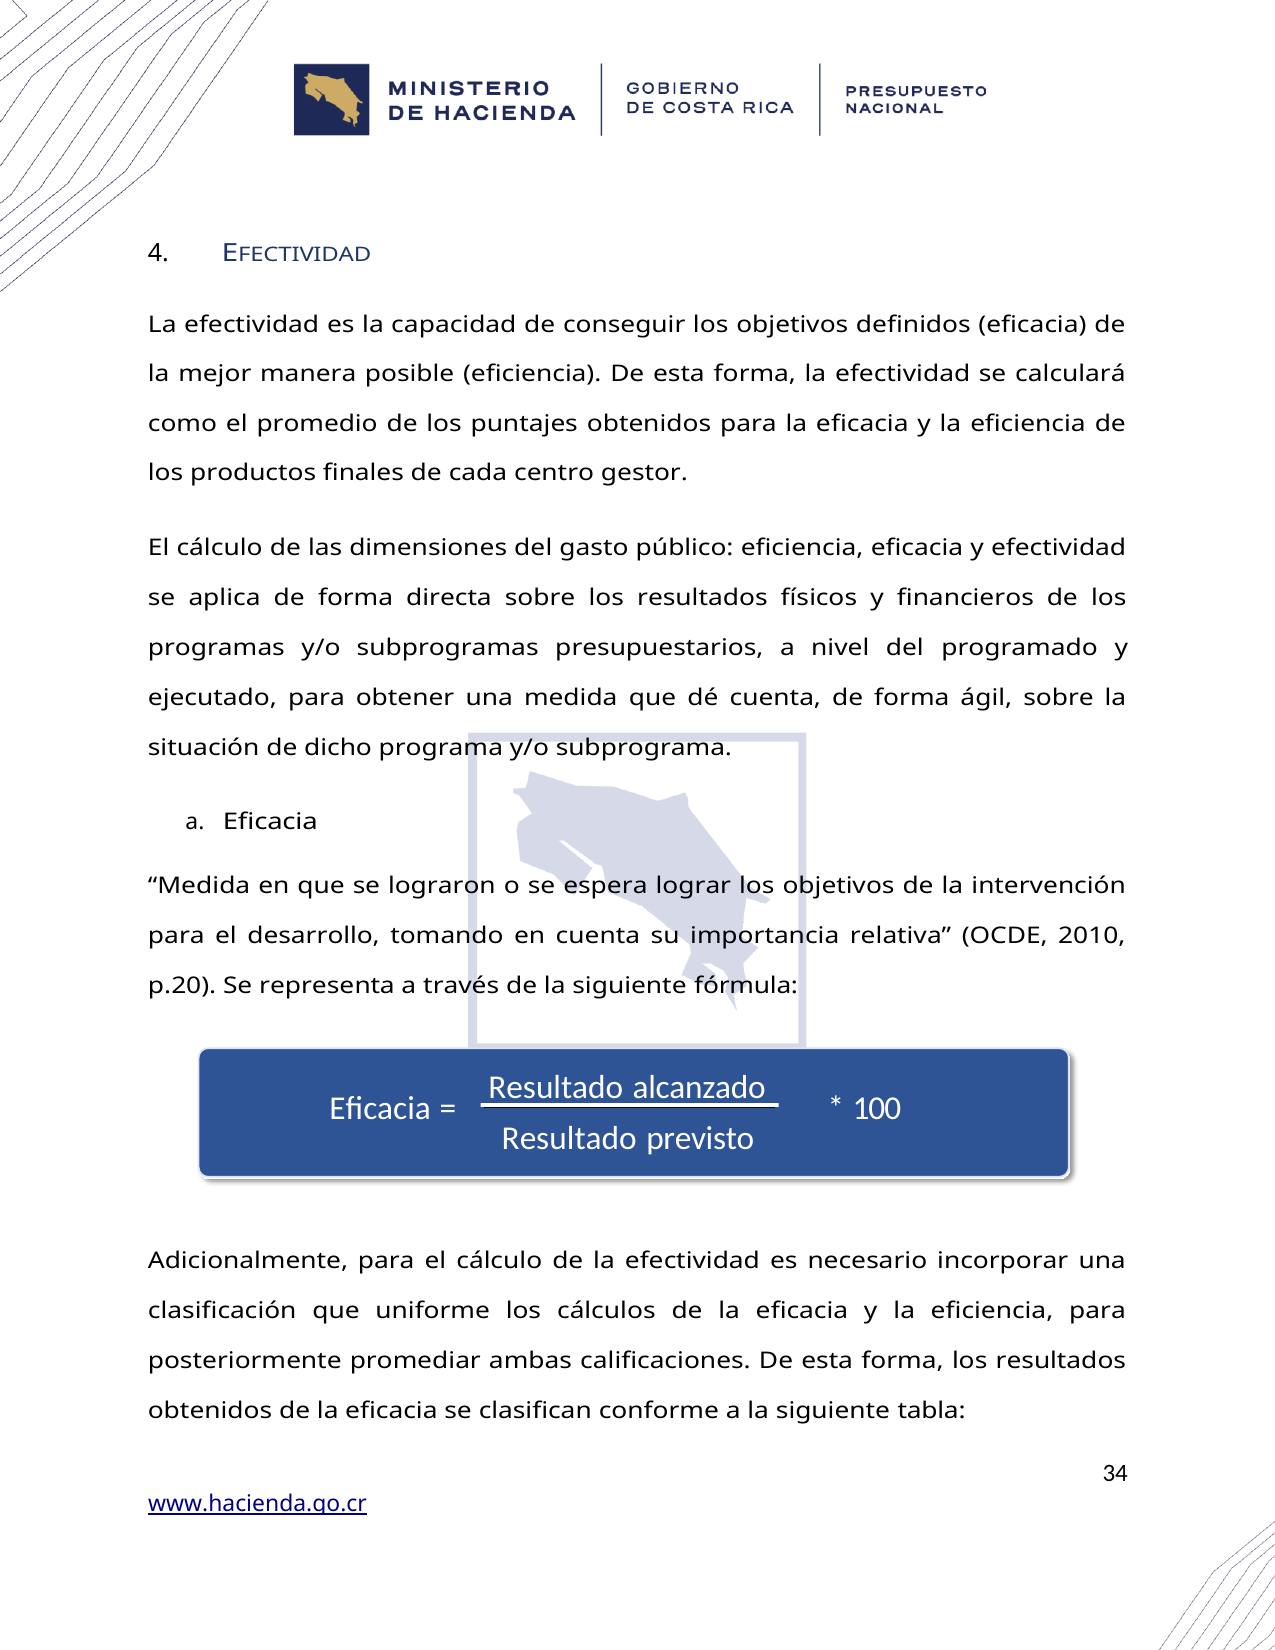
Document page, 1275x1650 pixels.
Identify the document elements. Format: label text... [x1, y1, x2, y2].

text “Medida en que se lograron o se espera lograr los objetivos de la intervención para el desarrollo, tomando en cuenta su importancia relativa” (OCDE, 2010, p.20). Se representa a través de la siguiente fórmula: [735, 869, 798, 1000]
text “Medida en que se lograron o se espera lograr los objetivos de la intervención para el desarrollo, tomando en cuenta su importancia relativa” (OCDE, 2010, p.20). Se representa a través de la siguiente fórmula: [148, 869, 468, 1000]
list [478, 805, 531, 836]
list [807, 805, 1237, 836]
text El cálculo de las dimensiones del gasto público: eficiencia, eficacia y efectividad se aplica de forma directa sobre los resultados físicos y financieros de los programas y/o subprogramas presupuestarios, a nivel del programado y ejecutado, para obtener una medida que dé cuenta, de forma ágil, sobre la situación de dicho programa y/o subprograma. [148, 531, 1128, 762]
list [689, 805, 798, 836]
list Eficacia [185, 805, 468, 836]
text Adicionalmente, para el cálculo de la efectividad es necesario incorporar una clasificación que uniforme los cálculos de la eficacia y la eficiencia, para posteriormente promediar ambas calificaciones. De esta forma, los resultados obtenidos de la eficacia se clasifican conforme a la siguiente tabla: [148, 1244, 1127, 1425]
text “Medida en que se lograron o se espera lograr los objetivos de la intervención para el desarrollo, tomando en cuenta su importancia relativa” (OCDE, 2010, p.20). Se representa a través de la siguiente fórmula: [807, 869, 1127, 1000]
text “Medida en que se lograron o se espera lograr los objetivos de la intervención para el desarrollo, tomando en cuenta su importancia relativa” (OCDE, 2010, p.20). Se representa a través de la siguiente fórmula: [478, 869, 729, 1000]
list Efectividad [148, 234, 1237, 268]
text La efectividad es la capacidad de conseguir los objetivos definidos (eficacia) de la mejor manera posible (eficiencia). De esta forma, la efectividad se calculará como el promedio de los puntajes obtenidos para la eficacia y la eficiencia de los productos finales de cada centro gestor. [148, 308, 1128, 487]
